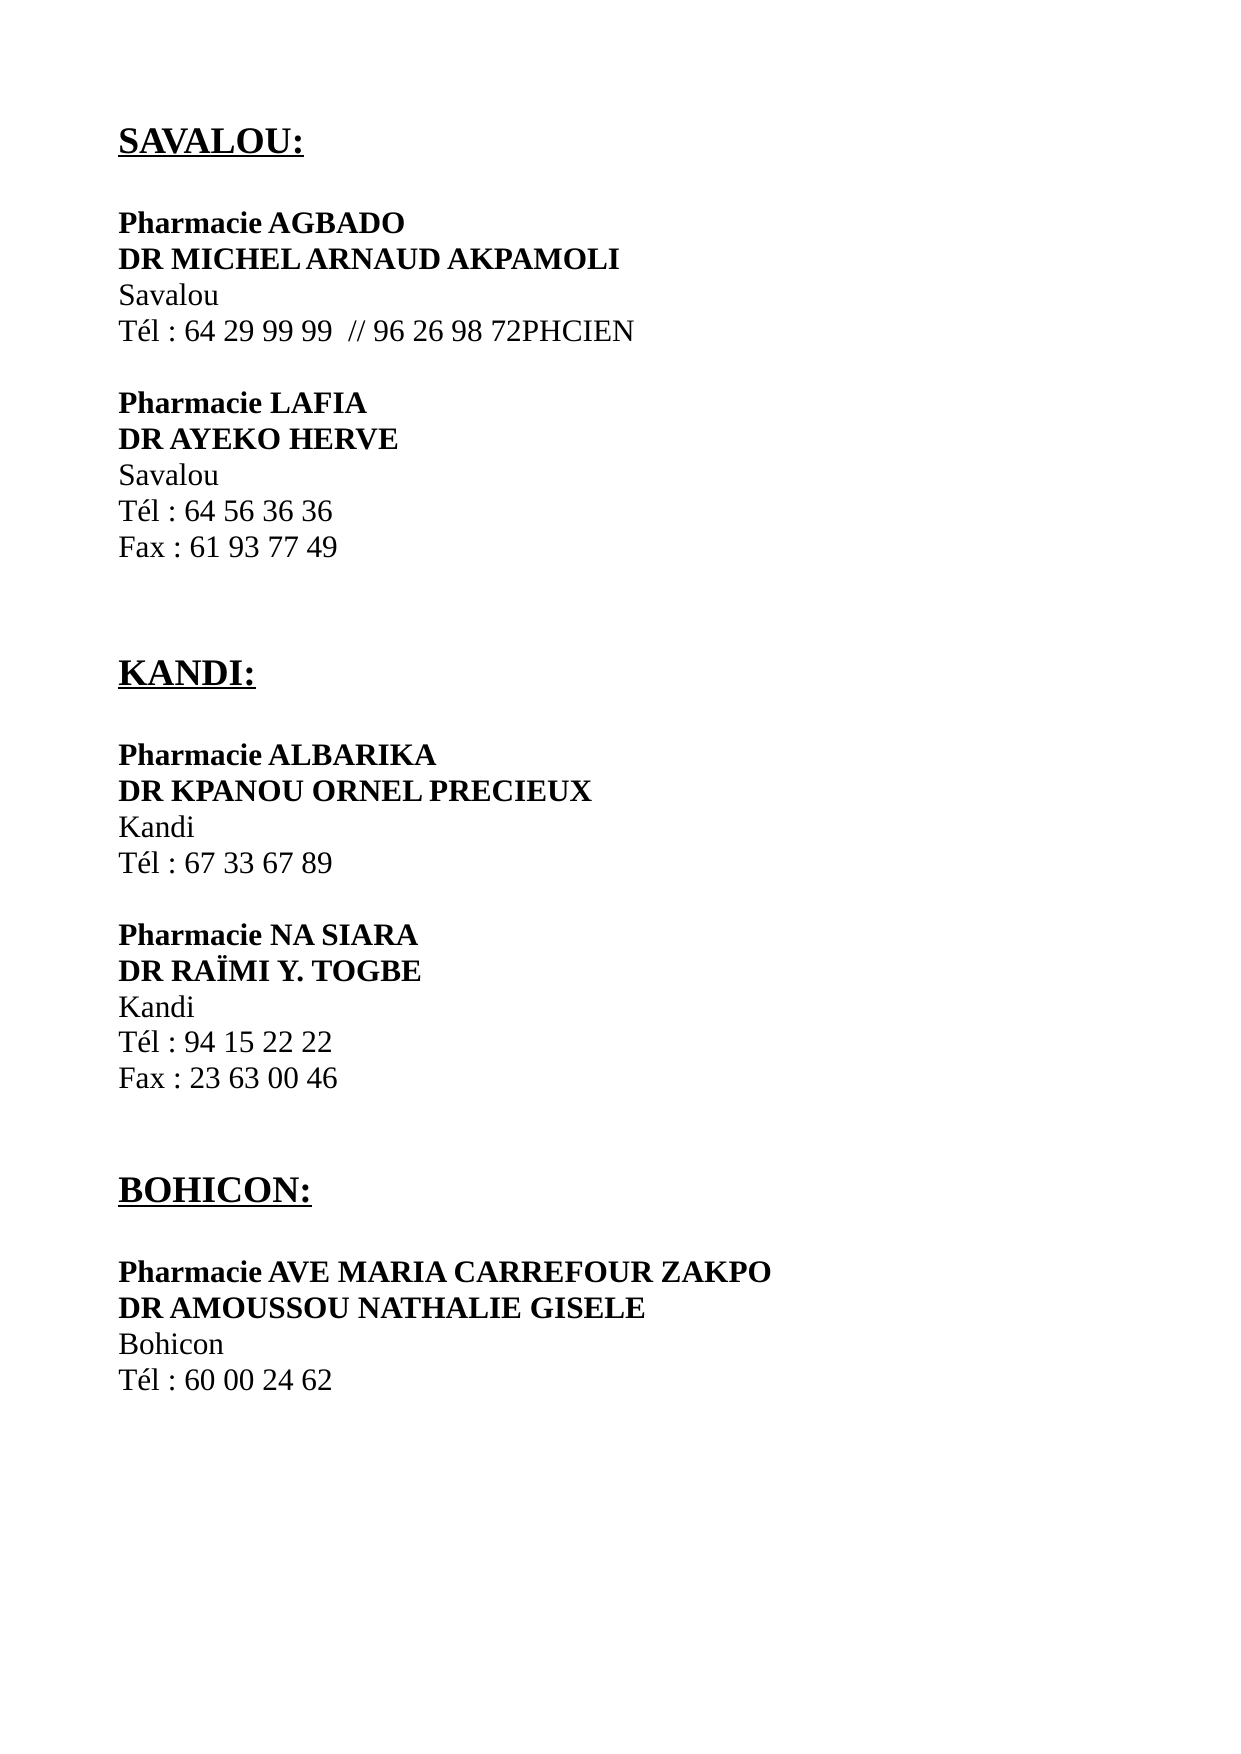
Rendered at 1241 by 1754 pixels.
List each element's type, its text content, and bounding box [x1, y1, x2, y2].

text Bohicon [118, 1326, 1122, 1362]
text Kandi [118, 808, 1122, 844]
text Tél : 64 29 99 99 // 96 26 98 72PHCIEN [118, 312, 1122, 348]
text Savalou [118, 276, 1122, 312]
text Tél : 67 33 67 89 [118, 844, 1122, 880]
text Pharmacie LAFIA [118, 384, 1122, 420]
text BOHICON: [118, 1167, 1122, 1211]
text Kandi [118, 988, 1122, 1024]
text Pharmacie AGBADO [118, 204, 1122, 240]
text DR AYEKO HERVE [118, 420, 1122, 456]
text Tél : 64 56 36 36 [118, 492, 1122, 528]
text Pharmacie AVE MARIA CARREFOUR ZAKPO [118, 1254, 1122, 1290]
text SAVALOU: [118, 118, 1122, 161]
text Pharmacie ALBARIKA [118, 736, 1122, 772]
text DR KPANOU ORNEL PRECIEUX [118, 772, 1122, 808]
text Tél : 94 15 22 22 [118, 1024, 1122, 1060]
text Fax : 61 93 77 49 [118, 528, 1122, 564]
text DR RAÏMI Y. TOGBE [118, 952, 1122, 988]
text Tél : 60 00 24 62 [118, 1362, 1122, 1397]
text DR MICHEL ARNAUD AKPAMOLI [118, 240, 1122, 276]
text DR AMOUSSOU NATHALIE GISELE [118, 1290, 1122, 1326]
text Fax : 23 63 00 46 [118, 1060, 1122, 1096]
text Pharmacie NA SIARA [118, 916, 1122, 952]
text Savalou [118, 456, 1122, 492]
text KANDI: [118, 650, 1122, 693]
